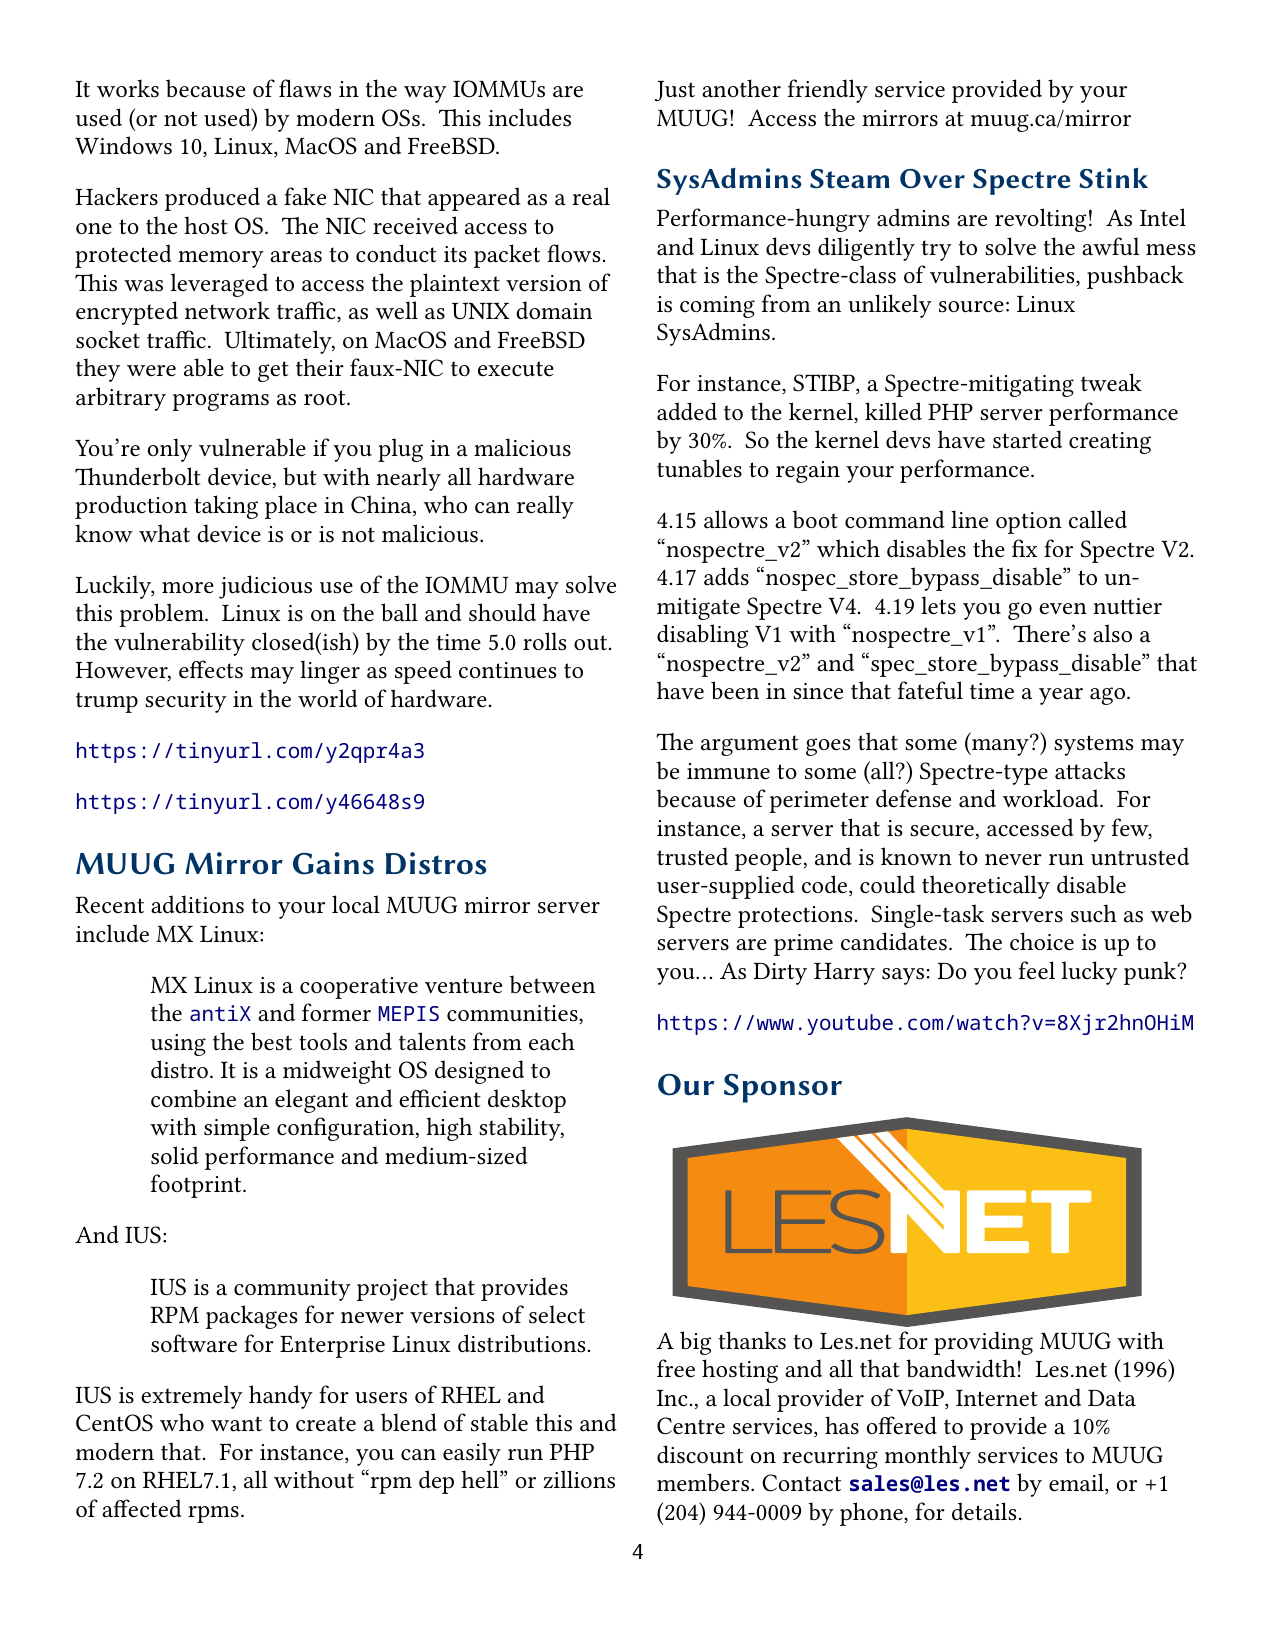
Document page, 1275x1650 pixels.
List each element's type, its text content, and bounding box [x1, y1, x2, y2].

text The argument goes that some (many?) systems may be immune to some (all?) Spectre-type attacks because of perimeter defense and workload. For instance, a server that is secure, accessed by few, trusted people, and is known to never run untrusted user-supplied code, could theoretically disable Spectre protections. Single-task servers such as web servers are prime candidates. The choice is up to you… As Dirty Harry says: Do you feel lucky punk? [656, 728, 1200, 985]
text You’re only vulnerable if you plug in a malicious Thunderbolt device, but with nearly all hardware production taking place in China, who can really know what device is or is not malicious. [75, 434, 619, 548]
subtitle https://tinyurl.com/y46648s9 [75, 787, 619, 815]
text Luckily, more judicious use of the IOMMU may solve this problem. Linux is on the ball and should have the vulnerability closed(ish) by the time 5.0 rolls out. However, effects may linger as speed continues to trump security in the world of hardware. [75, 571, 619, 713]
subtitle https://tinyurl.com/y2qpr4a3 [75, 736, 619, 764]
text It works because of flaws in the way IOMMUs are used (or not used) by modern OSs. This includes Windows 10, Linux, MacOS and FreeBSD. [75, 75, 619, 161]
text Just another friendly service provided by your MUUG! Access the mirrors at muug.ca/mirror [656, 75, 1200, 132]
text Recent additions to your local MUUG mirror server include MX Linux: [75, 891, 619, 948]
text A big thanks to Les.net for providing MUUG with free hosting and all that bandwidth! Les.net (1996) Inc., a local provider of VoIP, Internet and Data Centre services, has offered to provide a 10% discount on recurring monthly services to MUUG members. Contact sales@les.net by email, or +1 (204) 944-0009 by phone, for details. [656, 1112, 1200, 1526]
subtitle Our Sponsor [656, 1066, 1200, 1103]
text IUS is extremely handy for users of RHEL and CentOS who want to create a blend of stable this and modern that. For instance, you can easily run PHP 7.2 on RHEL7.1, all without “rpm dep hell” or zillions of affected rpms. [75, 1381, 619, 1523]
subtitle MUUG Mirror Gains Distros [75, 845, 619, 882]
text And IUS: [75, 1221, 619, 1250]
text For instance, STIBP, a Spectre-mitigating tweak added to the kernel, killed PHP server performance by 30%. So the kernel devs have started creating tunables to regain your performance. [656, 369, 1200, 484]
text 4.15 allows a boot command line option called “nospectre_v2” which disables the fix for Spectre V2. 4.17 adds “nospec_store_bypass_disable” to un-mitigate Spectre V4. 4.19 lets you go even nuttier disabling V1 with “nospectre_v1”. There’s also a “nospectre_v2” and “spec_store_bypass_disable” that have been in since that fateful time a year ago. [656, 506, 1200, 706]
subtitle SysAdmins Steam Over Spectre Stink [656, 162, 1200, 195]
subtitle https://www.youtube.com/watch?v=8Xjr2hnOHiM [656, 1008, 1200, 1036]
text Performance-hungry admins are revolting! As Intel and Linux devs diligently try to solve the awful mess that is the Spectre-class of vulnerabilities, pushback is coming from an unlikely source: Linux SysAdmins. [656, 204, 1200, 347]
text Hackers produced a fake NIC that appeared as a real one to the host OS. The NIC received access to protected memory areas to conduct its packet flows. This was leveraged to access the plaintext version of encrypted network traffic, as well as UNIX domain socket traffic. Ultimately, on MacOS and FreeBSD they were able to get their faux-NIC to execute arbitrary programs as root. [75, 183, 619, 411]
text IUS is a community project that provides RPM packages for newer versions of select software for Enterprise Linux distributions. [150, 1272, 619, 1358]
text MX Linux is a cooperative venture between the antiX and former MEPIS communities, using the best tools and talents from each distro. It is a midweight OS designed to combine an elegant and efficient desktop with simple configuration, high stability, solid performance and medium-sized footprint. [150, 971, 619, 1199]
